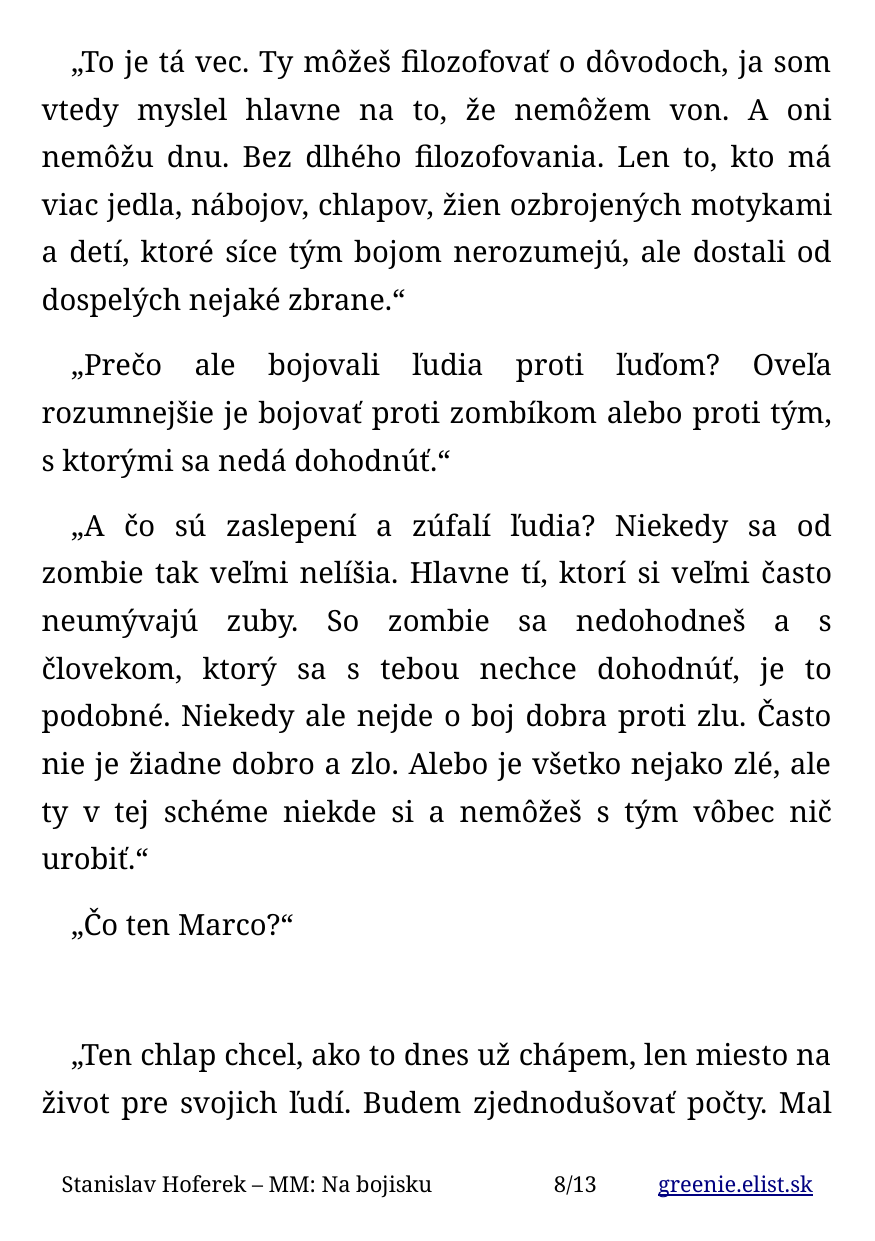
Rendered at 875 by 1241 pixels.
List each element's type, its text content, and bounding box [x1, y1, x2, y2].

text „Ten chlap chcel, ako to dnes už chápem, len miesto na život pre svojich ľudí. Budem zjednodušovať počty. Mal [41, 1034, 833, 1122]
text „A čo sú zaslepení a zúfalí ľudia? Niekedy sa od zombie tak veľmi nelíšia. Hlavne tí, ktorí si veľmi často neumývajú zuby. So zombie sa nedohodneš a s človekom, ktorý sa s tebou nechce dohodnúť, je to podobné. Niekedy ale nejde o boj dobra proti zlu. Často nie je žiadne dobro a zlo. Alebo je všetko nejako zlé, ale ty v tej schéme niekde si a nemôžeš s tým vôbec nič urobiť.“ [41, 505, 833, 878]
text „To je tá vec. Ty môžeš filozofovať o dôvodoch, ja som vtedy myslel hlavne na to, že nemôžem von. A oni nemôžu dnu. Bez dlhého filozofovania. Len to, kto má viac jedla, nábojov, chlapov, žien ozbrojených motykami a detí, ktoré síce tým bojom nerozumejú, ale dostali od dospelých nejaké zbrane.“ [41, 41, 833, 319]
text „Prečo ale bojovali ľudia proti ľuďom? Oveľa rozumnejšie je bojovať proti zombíkom alebo proti tým, s ktorými sa nedá dohodnúť.“ [41, 345, 833, 479]
text „Čo ten Marco?“ [41, 904, 833, 943]
